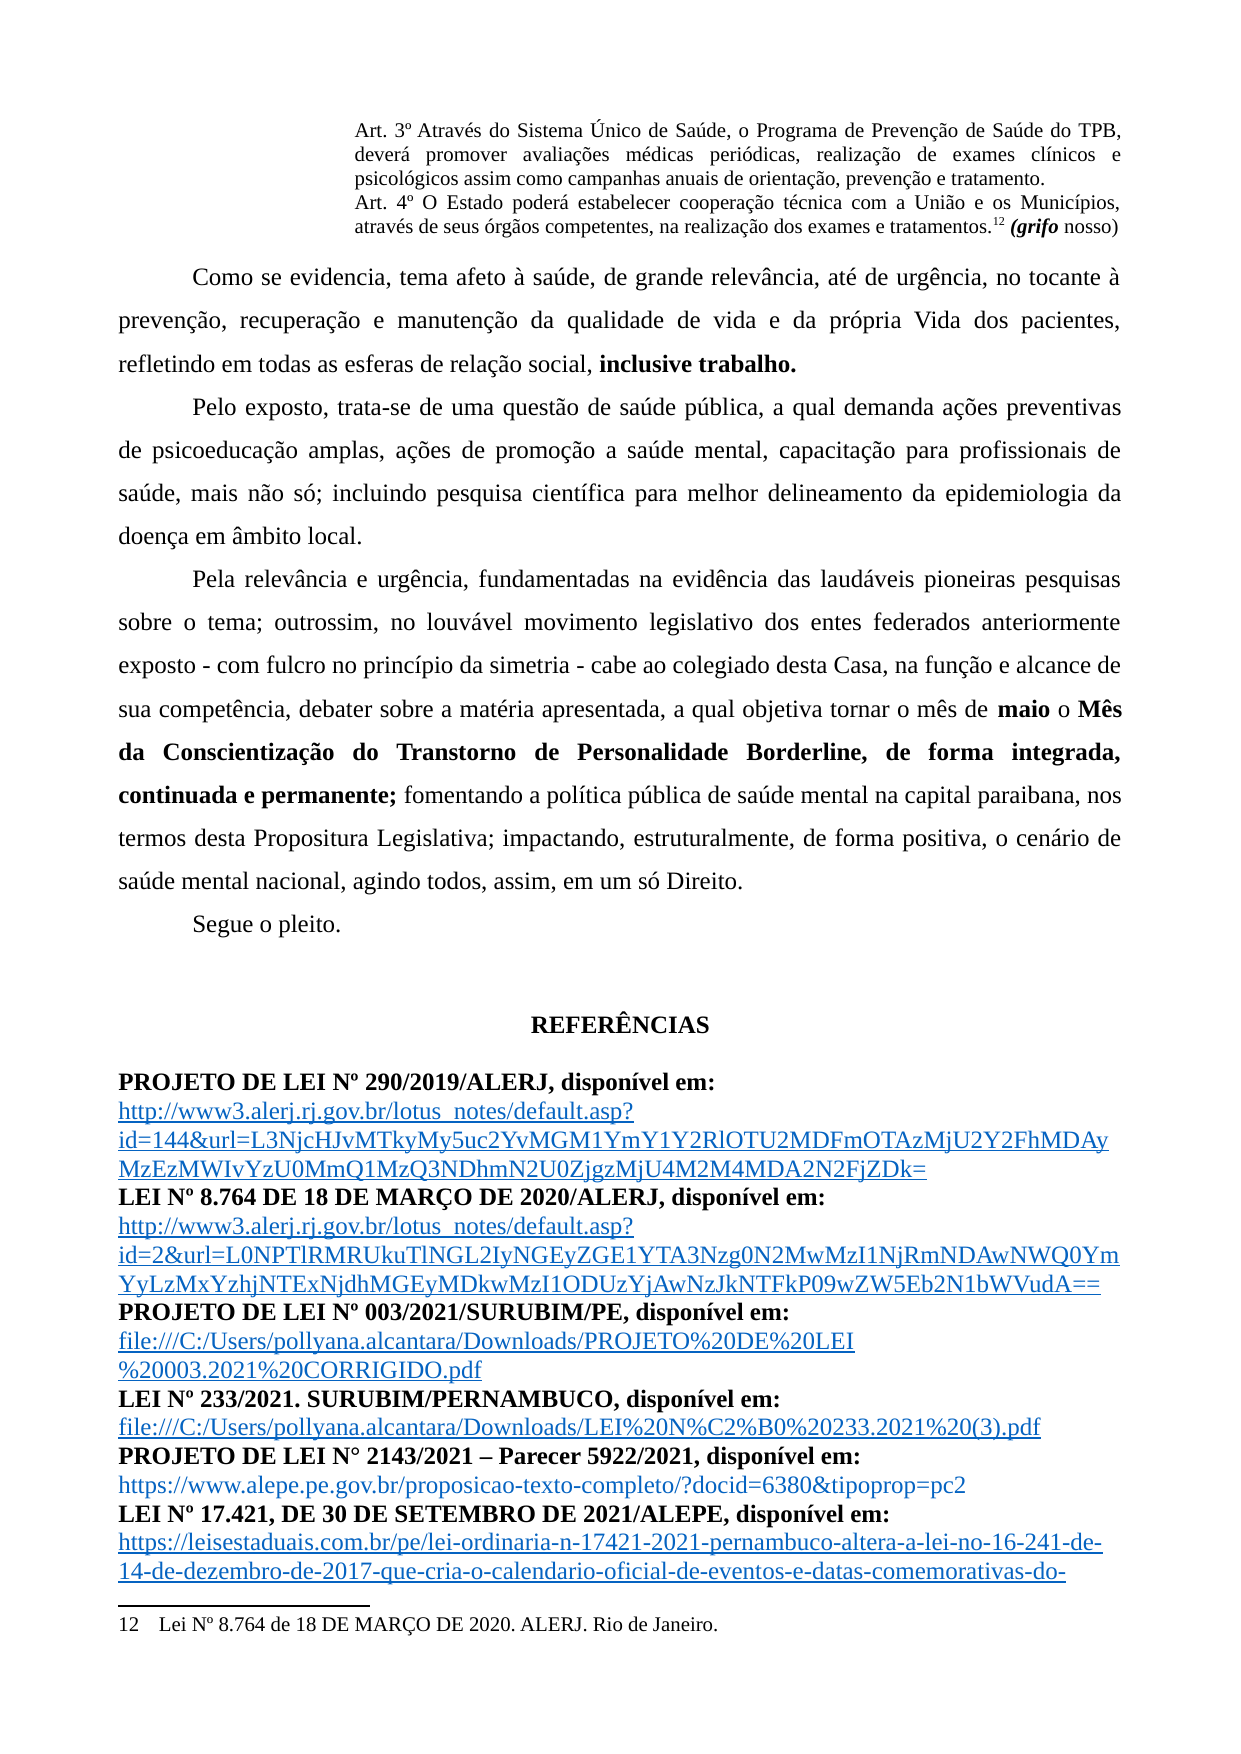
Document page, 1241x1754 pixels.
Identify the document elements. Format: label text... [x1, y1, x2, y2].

text http://www3.alerj.rj.gov.br/lotus_notes/default.asp?id=2&url=L0NPTlRMRUkuTlNGL2IyNGEyZGE1YTA3Nzg0N2MwMzI1NjRmNDAwNWQ0YmYyLzMxYzhjNTExNjdhMGEyMDkwMzI1ODUzYjAwNzJkNTFkP09wZW5Eb2N1bWVudA== [118, 1211, 1122, 1297]
text LEI Nº 8.764 DE 18 DE MARÇO DE 2020/ALERJ, disponível em: [118, 1182, 1122, 1211]
text Pelo exposto, trata-se de uma questão de saúde pública, a qual demanda ações preventivas de psicoeducação amplas, ações de promoção a saúde mental, capacitação para profissionais de saúde, mais não só; incluindo pesquisa científica para melhor delineamento da epidemiologia da doença em âmbito local. [118, 392, 1122, 550]
text REFERÊNCIAS [118, 1010, 1122, 1039]
text Segue o pleito. [118, 909, 1122, 938]
text Lei Nº 8.764 de 18 DE MARÇO DE 2020. ALERJ. Rio de Janeiro. [118, 1612, 1122, 1636]
text Pela relevância e urgência, fundamentadas na evidência das laudáveis pioneiras pesquisas sobre o tema; outrossim, no louvável movimento legislativo dos entes federados anteriormente exposto - com fulcro no princípio da simetria - cabe ao colegiado desta Casa, na função e alcance de sua competência, debater sobre a matéria apresentada, a qual objetiva tornar o mês de maio o Mês da Conscientização do Transtorno de Personalidade Borderline, de forma integrada, continuada e permanente; fomentando a política pública de saúde mental na capital paraibana, nos termos desta Propositura Legislativa; impactando, estruturalmente, de forma positiva, o cenário de saúde mental nacional, agindo todos, assim, em um só Direito. [118, 564, 1122, 895]
text LEI Nº 233/2021. SURUBIM/PERNAMBUCO, disponível em: [118, 1384, 1122, 1412]
text file:///C:/Users/pollyana.alcantara/Downloads/LEI%20N%C2%B0%20233.2021%20(3).pdf [118, 1412, 1122, 1441]
text Art. 3º Através do Sistema Único de Saúde, o Programa de Prevenção de Saúde do TPB, deverá promover avaliações médicas periódicas, realização de exames clínicos e psicológicos assim como campanhas anuais de orientação, prevenção e tratamento. [354, 118, 1122, 190]
text https://leisestaduais.com.br/pe/lei-ordinaria-n-17421-2021-pernambuco-altera-a-lei-no-16-241-de-14-de-dezembro-de-2017-que-cria-o-calendario-oficial-de-eventos-e-datas-comemorativas-do- [118, 1527, 1122, 1585]
text file:///C:/Users/pollyana.alcantara/Downloads/PROJETO%20DE%20LEI%20003.2021%20CORRIGIDO.pdf [118, 1326, 1122, 1384]
text https://www.alepe.pe.gov.br/proposicao-texto-completo/?docid=6380&tipoprop=pc2 [118, 1470, 1122, 1499]
text LEI Nº 17.421, DE 30 DE SETEMBRO DE 2021/ALEPE, disponível em: [118, 1499, 1122, 1527]
text PROJETO DE LEI Nº 003/2021/SURUBIM/PE, disponível em: [118, 1297, 1122, 1326]
text http://www3.alerj.rj.gov.br/lotus_notes/default.asp?id=144&url=L3NjcHJvMTkyMy5uc2YvMGM1YmY1Y2RlOTU2MDFmOTAzMjU2Y2FhMDAyMzEzMWIvYzU0MmQ1MzQ3NDhmN2U0ZjgzMjU4M2M4MDA2N2FjZDk= [118, 1096, 1122, 1182]
text PROJETO DE LEI Nº 290/2019/ALERJ, disponível em: [118, 1067, 1122, 1096]
text Como se evidencia, tema afeto à saúde, de grande relevância, até de urgência, no tocante à prevenção, recuperação e manutenção da qualidade de vida e da própria Vida dos pacientes, refletindo em todas as esferas de relação social, inclusive trabalho. [118, 262, 1122, 377]
text Art. 4º O Estado poderá estabelecer cooperação técnica com a União e os Municípios, através de seus órgãos competentes, na realização dos exames e tratamentos. (grifo nosso) [354, 190, 1122, 238]
text PROJETO DE LEI N° 2143/2021 – Parecer 5922/2021, disponível em: [118, 1441, 1122, 1470]
